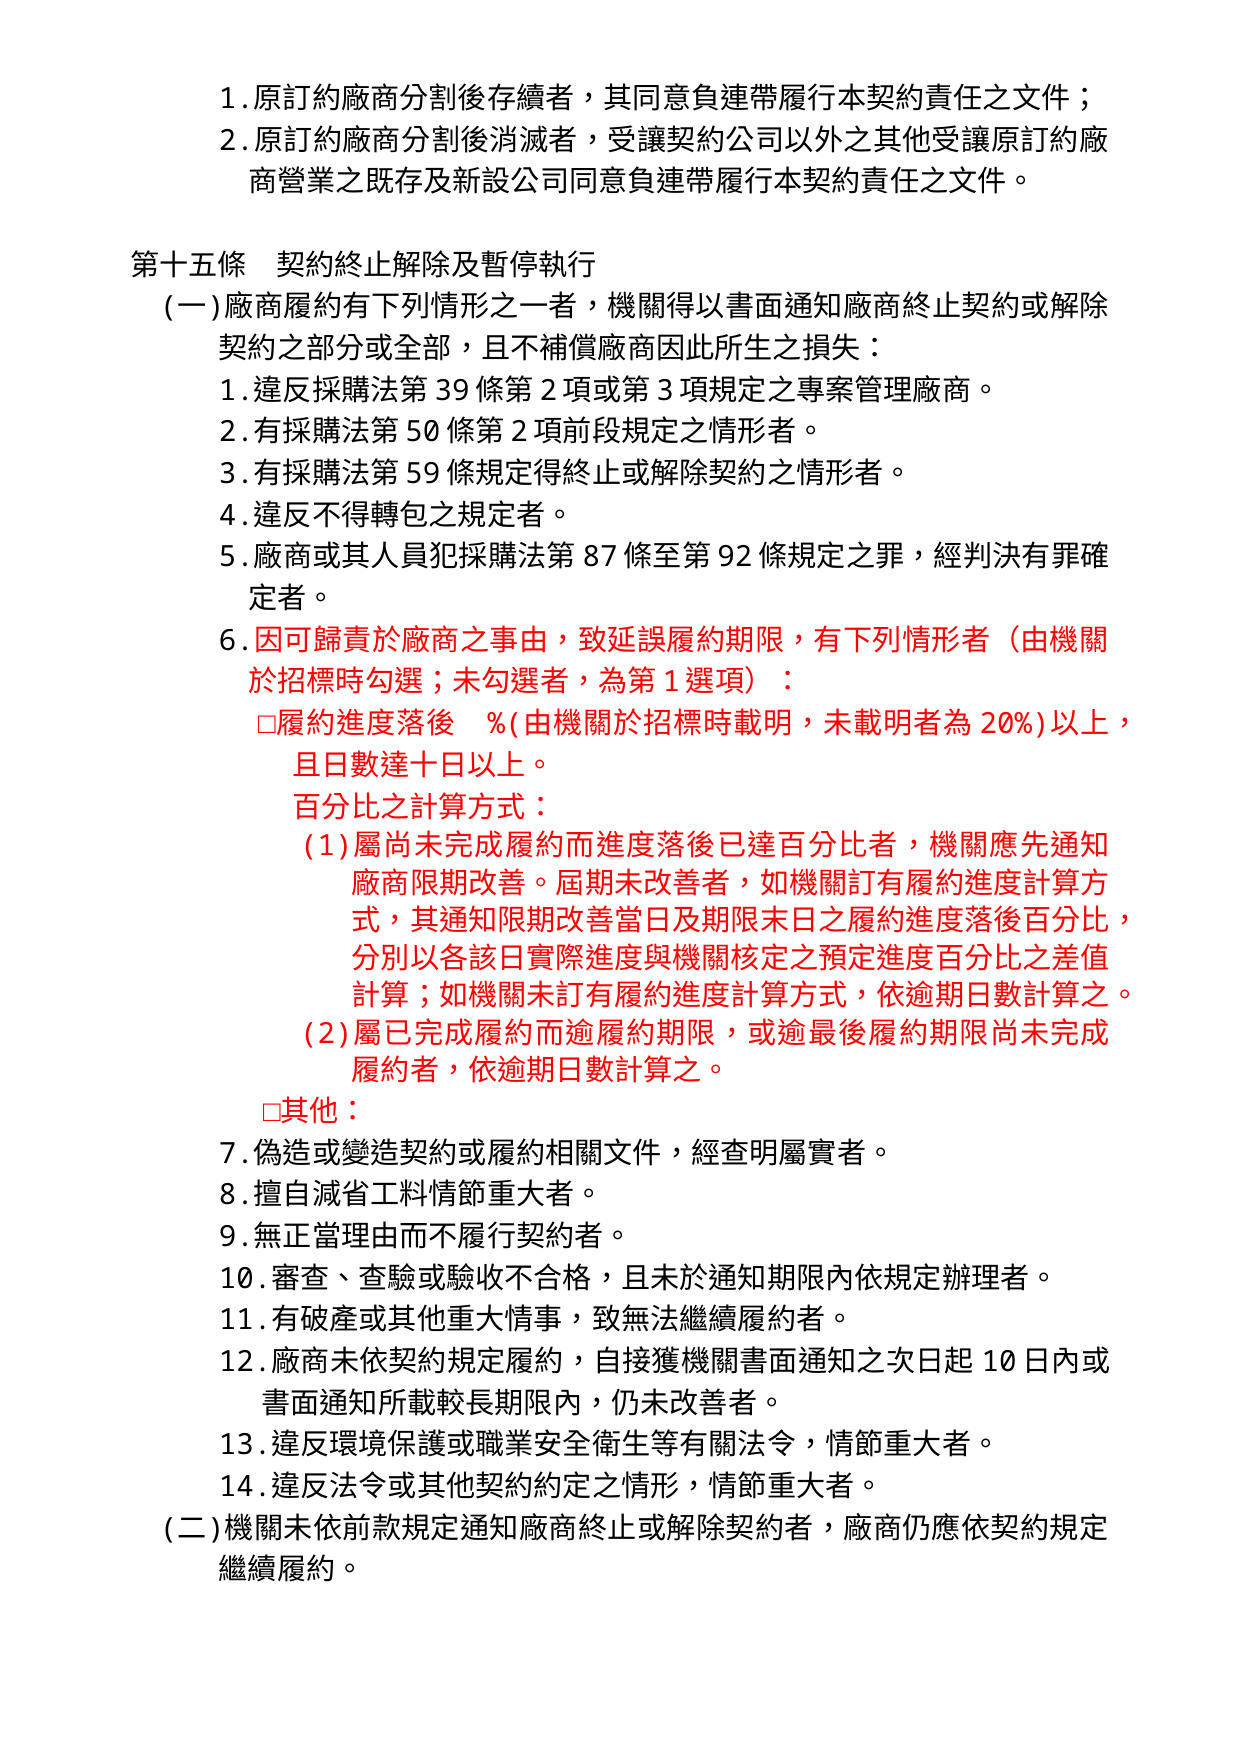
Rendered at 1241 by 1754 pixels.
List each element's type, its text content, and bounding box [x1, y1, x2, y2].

text 5.廠商或其人員犯採購法第87條至第92條規定之罪，經判決有罪確定者。 [218, 533, 1110, 617]
text 1.違反採購法第39條第2項或第3項規定之專案管理廠商。 [218, 367, 1110, 408]
text 8.擅自減省工料情節重大者。 [218, 1171, 1110, 1213]
text 9.無正當理由而不履行契約者。 [218, 1213, 1110, 1255]
text (一)廠商履約有下列情形之一者，機關得以書面通知廠商終止契約或解除契約之部分或全部，且不補償廠商因此所生之損失： [159, 283, 1110, 367]
text 3.有採購法第59條規定得終止或解除契約之情形者。 [218, 450, 1110, 492]
text □履約進度落後 %(由機關於招標時載明，未載明者為20%)以上，且日數達十日以上。 [258, 700, 1110, 783]
text 11.有破產或其他重大情事，致無法繼續履約者。 [218, 1296, 1110, 1338]
text 2.有採購法第50條第2項前段規定之情形者。 [218, 408, 1110, 450]
text 百分比之計算方式： [292, 783, 1110, 826]
text 6.因可歸責於廠商之事由，致延誤履約期限，有下列情形者（由機關於招標時勾選；未勾選者，為第1選項）： [218, 617, 1110, 700]
text 4.違反不得轉包之規定者。 [218, 492, 1110, 533]
text 1.原訂約廠商分割後存續者，其同意負連帶履行本契約責任之文件； [218, 75, 1110, 117]
text (2)屬已完成履約而逾履約期限，或逾最後履約期限尚未完成履約者，依逾期日數計算之。 [300, 1013, 1110, 1088]
text 10.審查、查驗或驗收不合格，且未於通知期限內依規定辦理者。 [218, 1255, 1110, 1296]
text 14.違反法令或其他契約約定之情形，情節重大者。 [218, 1463, 1110, 1505]
text (1)屬尚未完成履約而進度落後已達百分比者，機關應先通知廠商限期改善。屆期未改善者，如機關訂有履約進度計算方式，其通知限期改善當日及期限末日之履約進度落後百分比，分別以各該日實際進度與機關核定之預定進度百分比之差值計算；如機關未訂有履約進度計算方式，依逾期日數計算之。 [300, 826, 1110, 1013]
text (二)機關未依前款規定通知廠商終止或解除契約者，廠商仍應依契約規定繼續履約。 [159, 1505, 1110, 1588]
text 第十五條 契約終止解除及暫停執行 [130, 242, 1110, 283]
text 2.原訂約廠商分割後消滅者，受讓契約公司以外之其他受讓原訂約廠商營業之既存及新設公司同意負連帶履行本契約責任之文件。 [218, 117, 1110, 200]
text □其他： [263, 1088, 1110, 1130]
text 12.廠商未依契約規定履約，自接獲機關書面通知之次日起10日內或書面通知所載較長期限內，仍未改善者。 [218, 1338, 1110, 1421]
text 13.違反環境保護或職業安全衛生等有關法令，情節重大者。 [218, 1421, 1110, 1463]
text 7.偽造或變造契約或履約相關文件，經查明屬實者。 [218, 1130, 1110, 1171]
